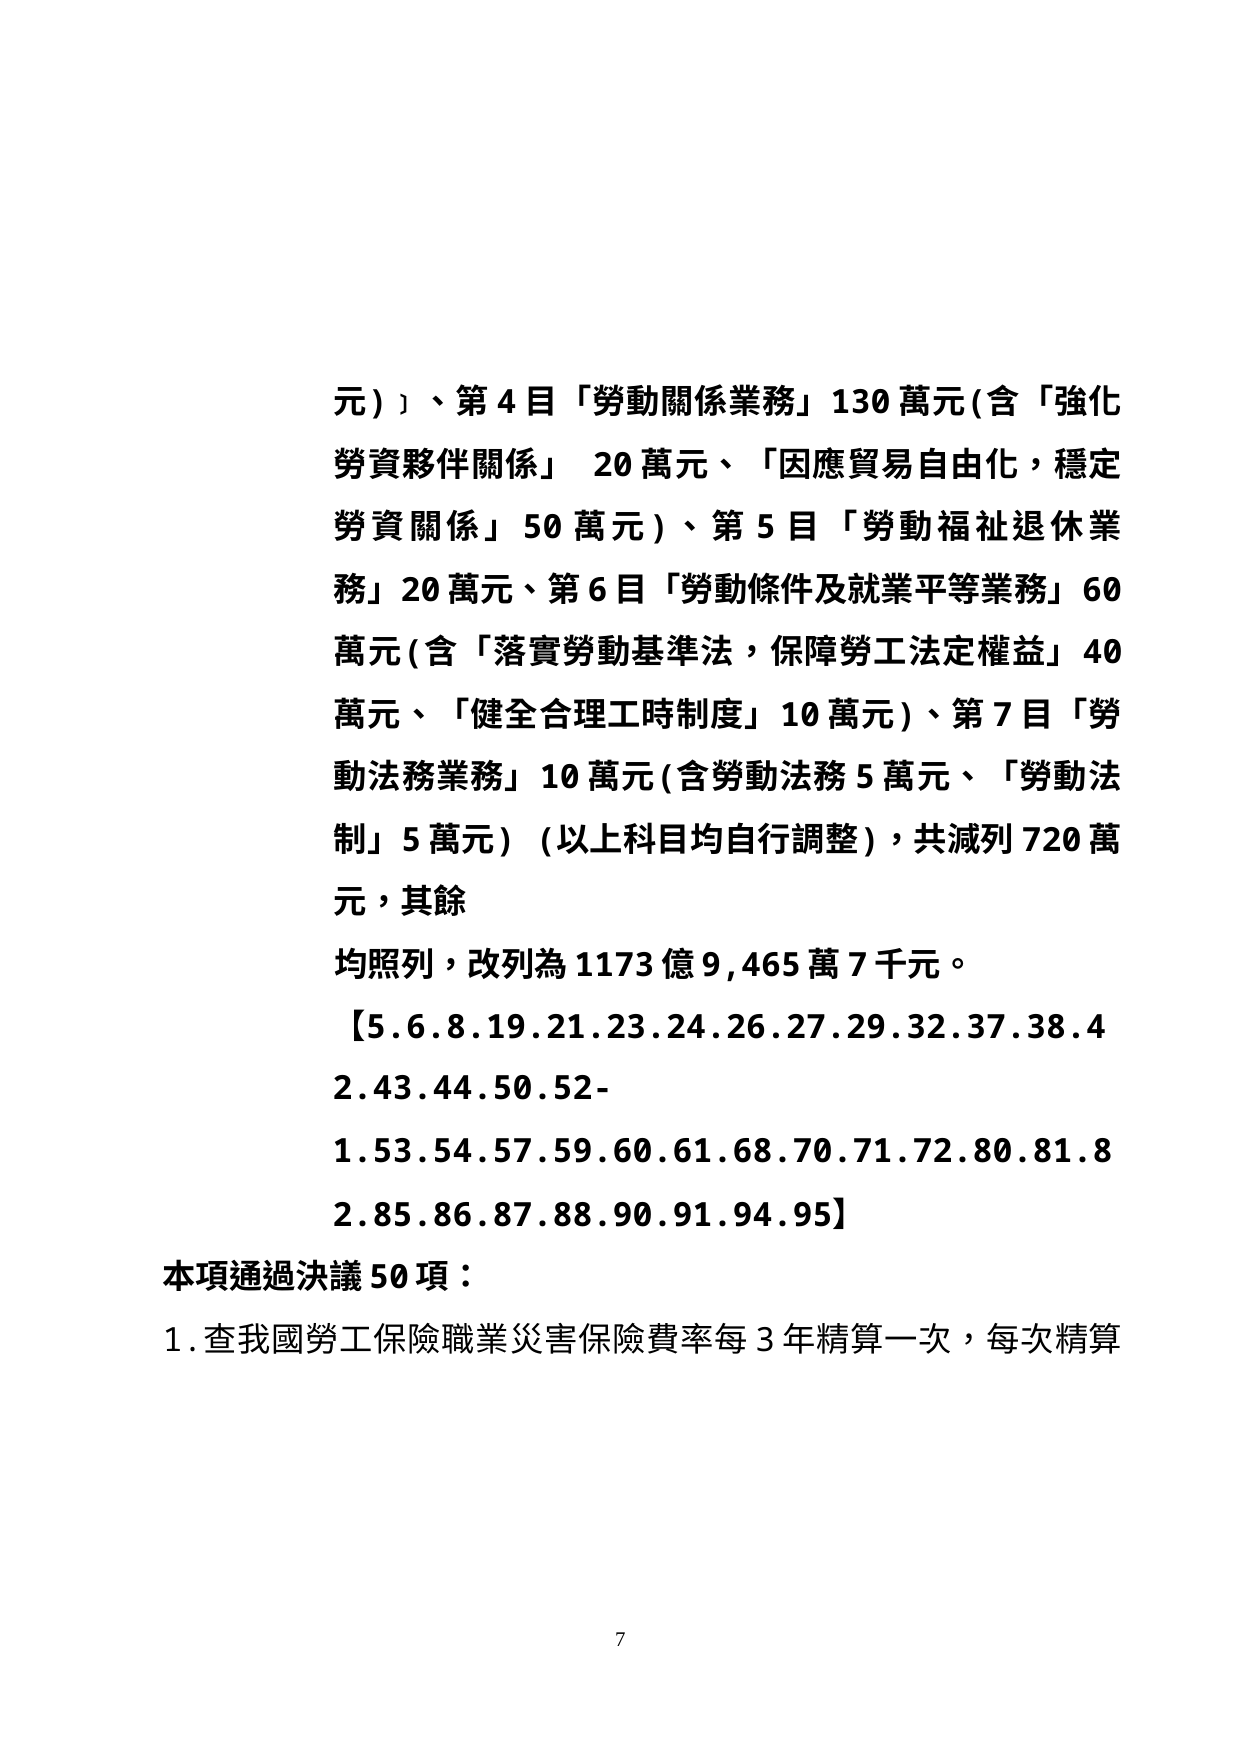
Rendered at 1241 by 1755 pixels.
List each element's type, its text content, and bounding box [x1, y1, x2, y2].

text 均照列，改列為1173億9,465萬7千元。【5.6.8.19.21.23.24.26.27.29.32.37.38.42.43.44.50.52-1.53.54.57.59.60.61.68.70.71.72.80.81.82.85.86.87.88.90.91.94.95】 [332, 920, 1122, 1233]
text 第1項 勞動部原列1,174億0,185萬7千元，減列第1目20萬元(含「研議勞工保險財務及就業保險業務」、「研議承保及現金給付業務」及「研議職業災害保險業務」項下「業務費」10萬元、「研議職業災害保險業務」10萬元)、第2目「一般行政」190萬元﹝含「基本行政工作維持」中「業務費」之「檔案清查及數位化掃描作業」50萬元及「教育訓練費」30萬元、「勞動資訊業務」110萬元(含「業務費」中「維護本部員工互動入口網等」50萬元)﹞、第3目「綜合規劃業務」290萬元﹝含「策劃政策推展」30萬元、「強化國際事務」60萬元(含「大陸地區旅費」10萬元)﹞、第4目「勞動關係業務」130萬元(含「強化勞資夥伴關係」 20萬元、「因應貿易自由化，穩定勞資關係」50萬元)、第5目「勞動福祉退休業務」20萬元、第6目「勞動條件及就業平等業務」60萬元(含「落實勞動基準法，保障勞工法定權益」40萬元、「健全合理工時制度」10萬元)、第7目「勞動法務業務」10萬元(含勞動法務5萬元、「勞動法制」5萬元) (以上科目均自行調整)，共減列720萬元，其餘 [162, 358, 1122, 920]
text 1.查我國勞工保險職業災害保險費率每3年精算一次，每次精算 [162, 1295, 1122, 1358]
text 本項通過決議50項： [117, 1233, 1122, 1295]
